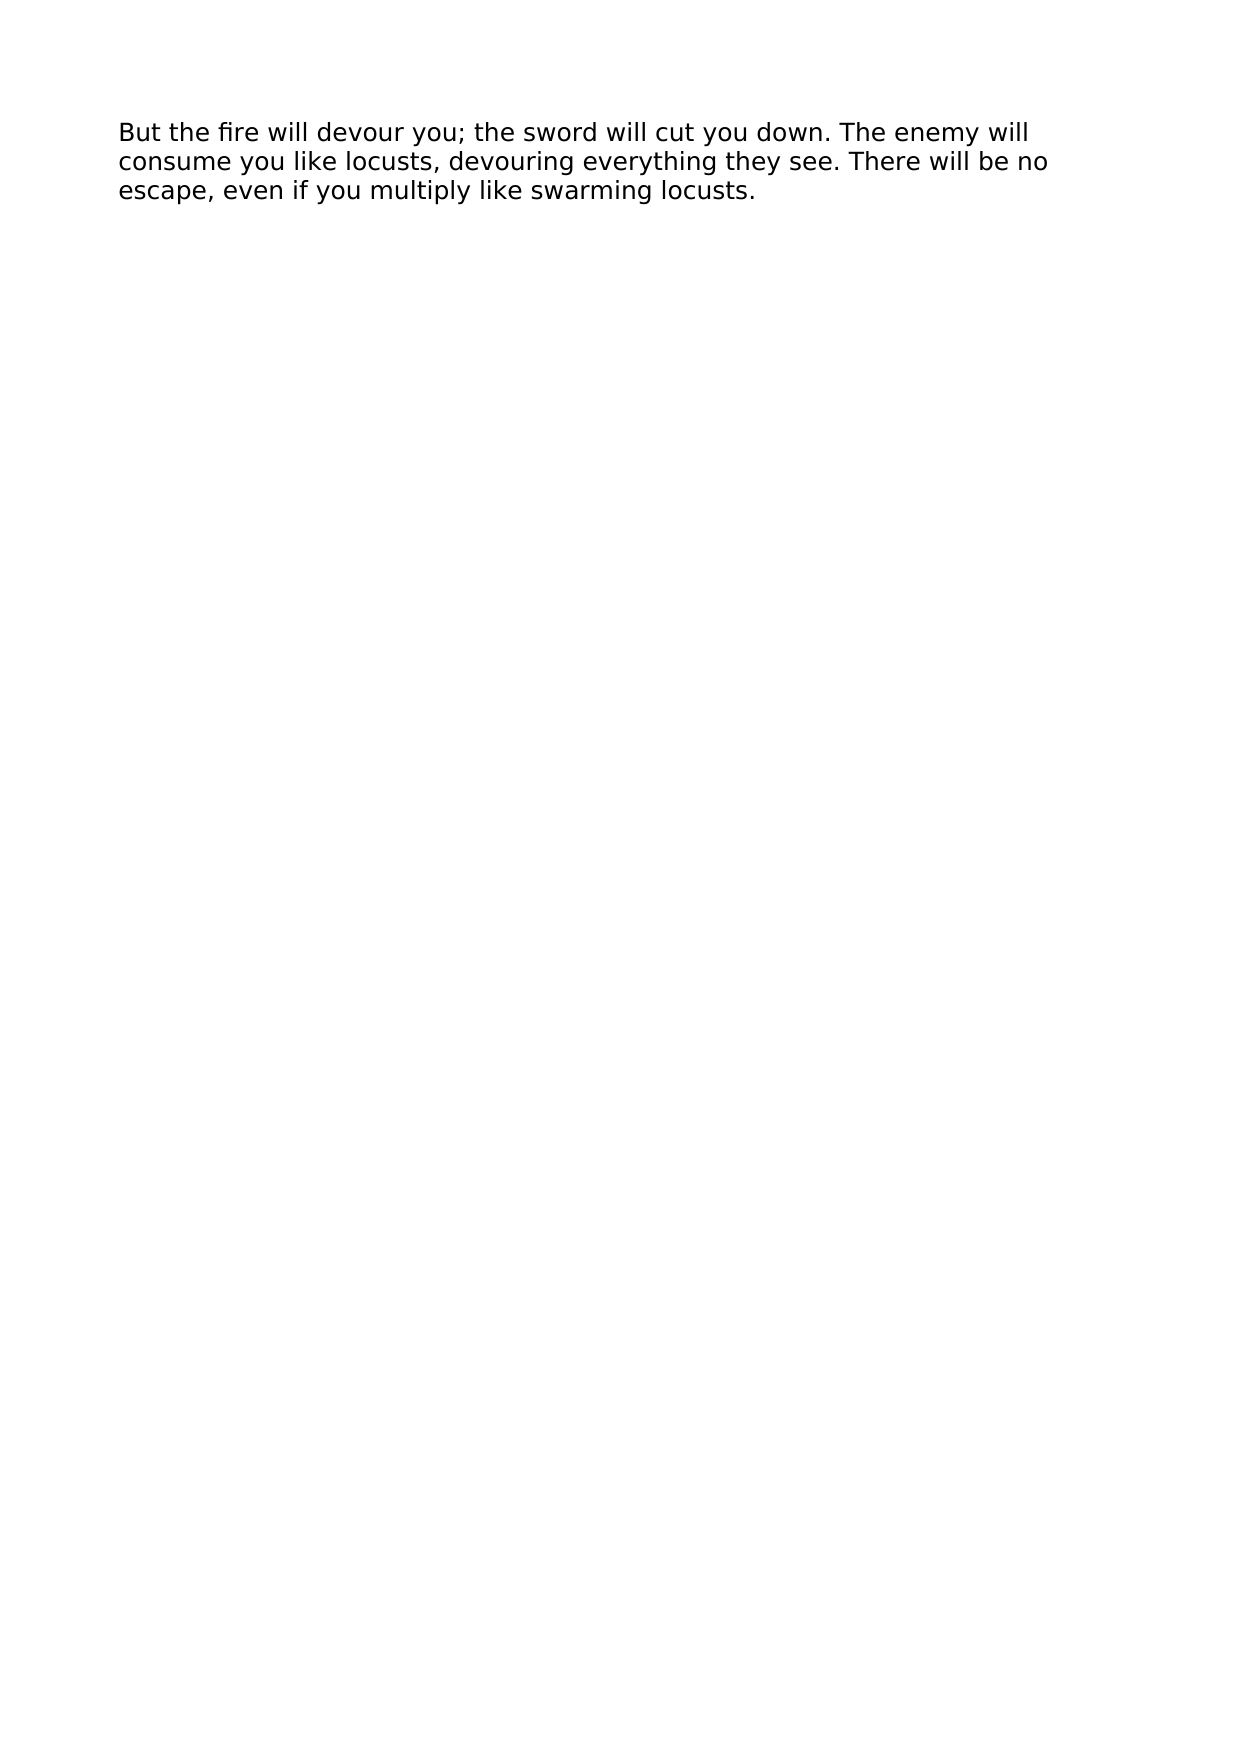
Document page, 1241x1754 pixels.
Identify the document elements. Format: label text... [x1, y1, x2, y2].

text But the fire will devour you; the sword will cut you down. The enemy will consume you like locusts, devouring everything they see. There will be no escape, even if you multiply like swarming locusts. [118, 118, 1122, 206]
